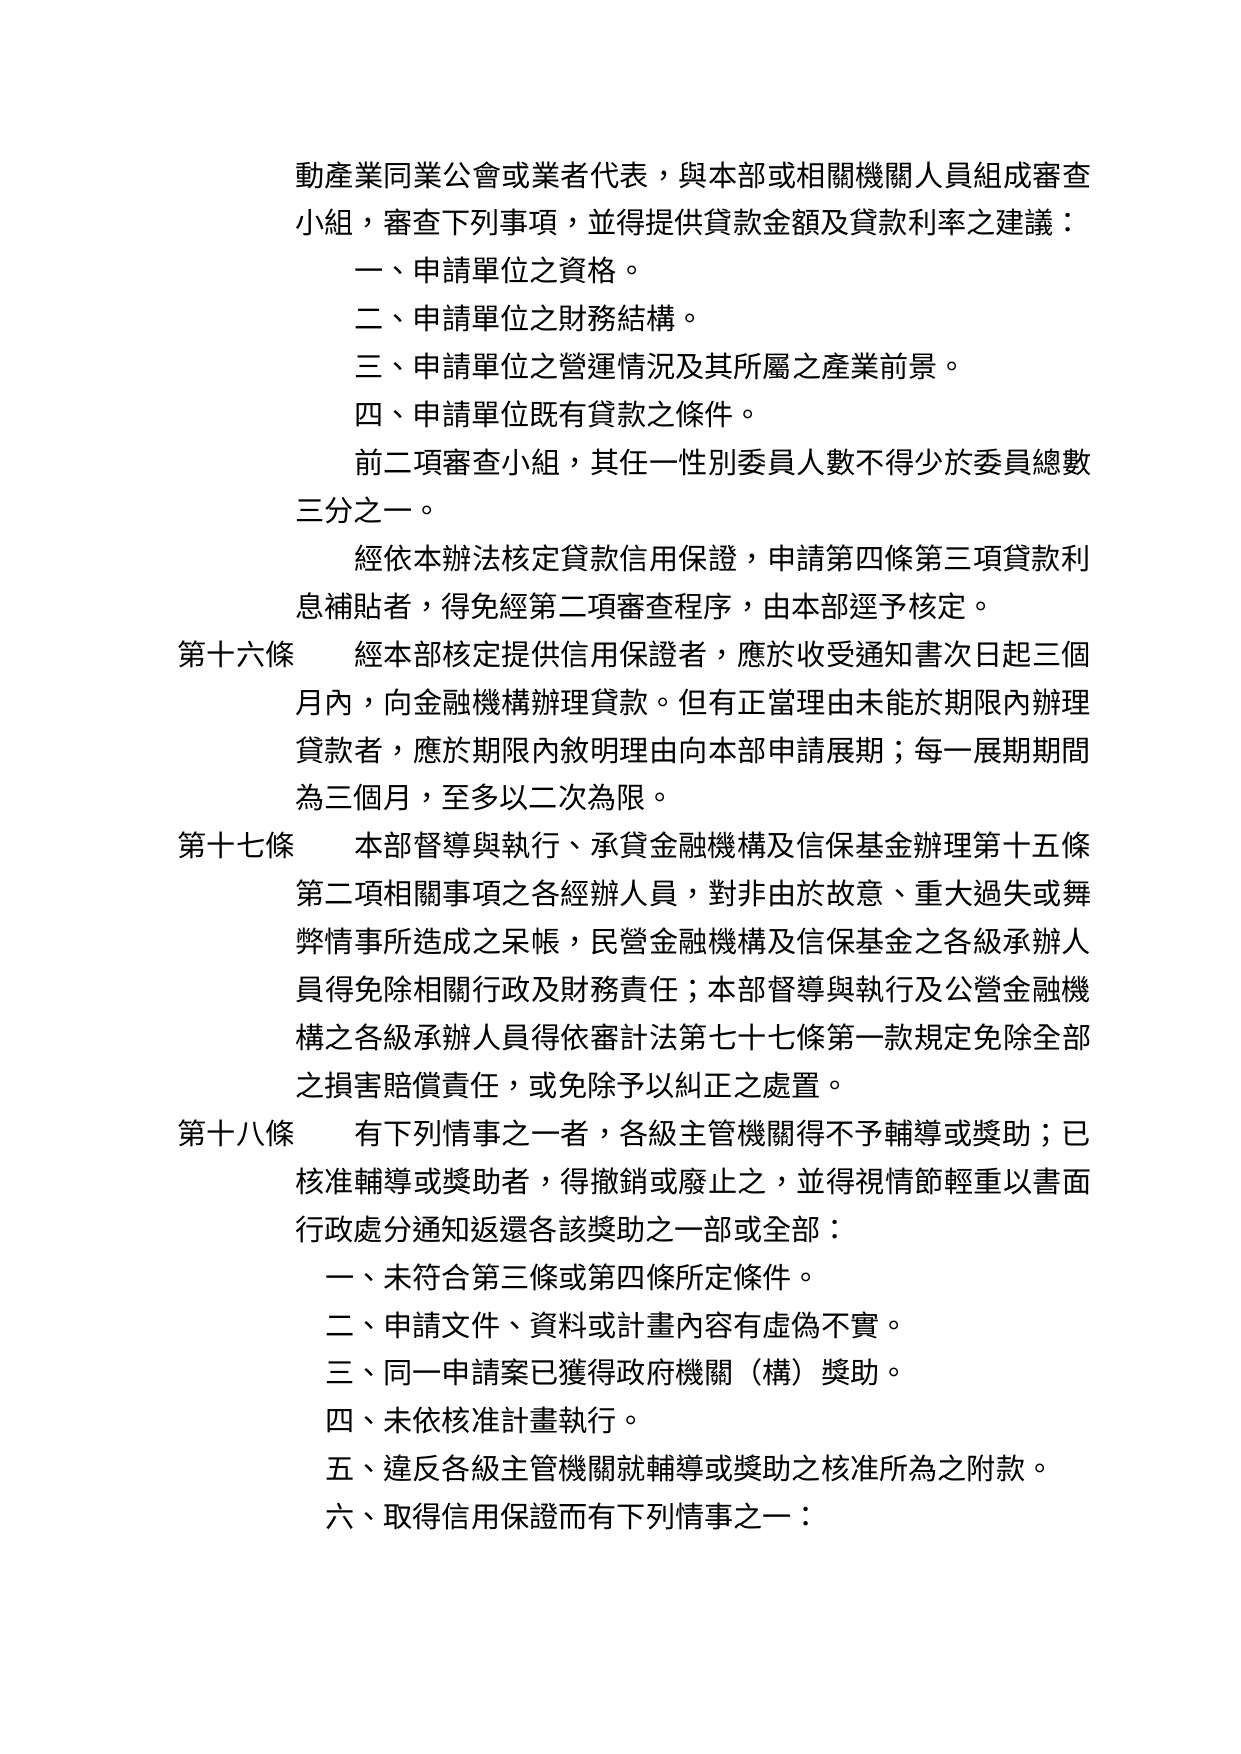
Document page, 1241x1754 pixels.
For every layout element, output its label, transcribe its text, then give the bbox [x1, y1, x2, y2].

text 四、未依核准計畫執行。 [266, 1393, 1092, 1441]
text 經依本辦法核定貸款信用保證，申請第四條第三項貸款利息補貼者，得免經第二項審查程序，由本部逕予核定。 [295, 531, 1092, 627]
text 前二項審查小組，其任一性別委員人數不得少於委員總數三分之一。 [295, 435, 1092, 531]
text 五、違反各級主管機關就輔導或獎助之核准所為之附款。 [266, 1441, 1092, 1489]
text 四、申請單位既有貸款之條件。 [266, 387, 1092, 435]
text 六、取得信用保證而有下列情事之一： [266, 1489, 1092, 1537]
text 三、同一申請案已獲得政府機關（構）獎助。 [266, 1346, 1092, 1393]
text 第十六條 經本部核定提供信用保證者，應於收受通知書次日起三個月內，向金融機構辦理貸款。但有正當理由未能於期限內辦理貸款者，應於期限內敘明理由向本部申請展期；每一展期期間為三個月，至多以二次為限。 [177, 627, 1092, 818]
text 二、申請文件、資料或計畫內容有虛偽不實。 [266, 1298, 1092, 1346]
text 第十七條 本部督導與執行、承貸金融機構及信保基金辦理第十五條第二項相關事項之各經辦人員，對非由於故意、重大過失或舞弊情事所造成之呆帳，民營金融機構及信保基金之各級承辦人員得免除相關行政及財務責任；本部督導與執行及公營金融機構之各級承辦人員得依審計法第七十七條第一款規定免除全部之損害賠償責任，或免除予以糾正之處置。 [177, 818, 1092, 1106]
text 動產業同業公會或業者代表，與本部或相關機關人員組成審查小組，審查下列事項，並得提供貸款金額及貸款利率之建議： [295, 148, 1092, 243]
text 一、未符合第三條或第四條所定條件。 [266, 1250, 1092, 1298]
text 二、申請單位之財務結構。 [266, 291, 1092, 339]
text 三、申請單位之營運情況及其所屬之產業前景。 [266, 339, 1092, 387]
text 第十八條 有下列情事之一者，各級主管機關得不予輔導或獎助；已核准輔導或獎助者，得撤銷或廢止之，並得視情節輕重以書面行政處分通知返還各該獎助之一部或全部： [177, 1106, 1092, 1250]
text 一、申請單位之資格。 [266, 243, 1092, 291]
